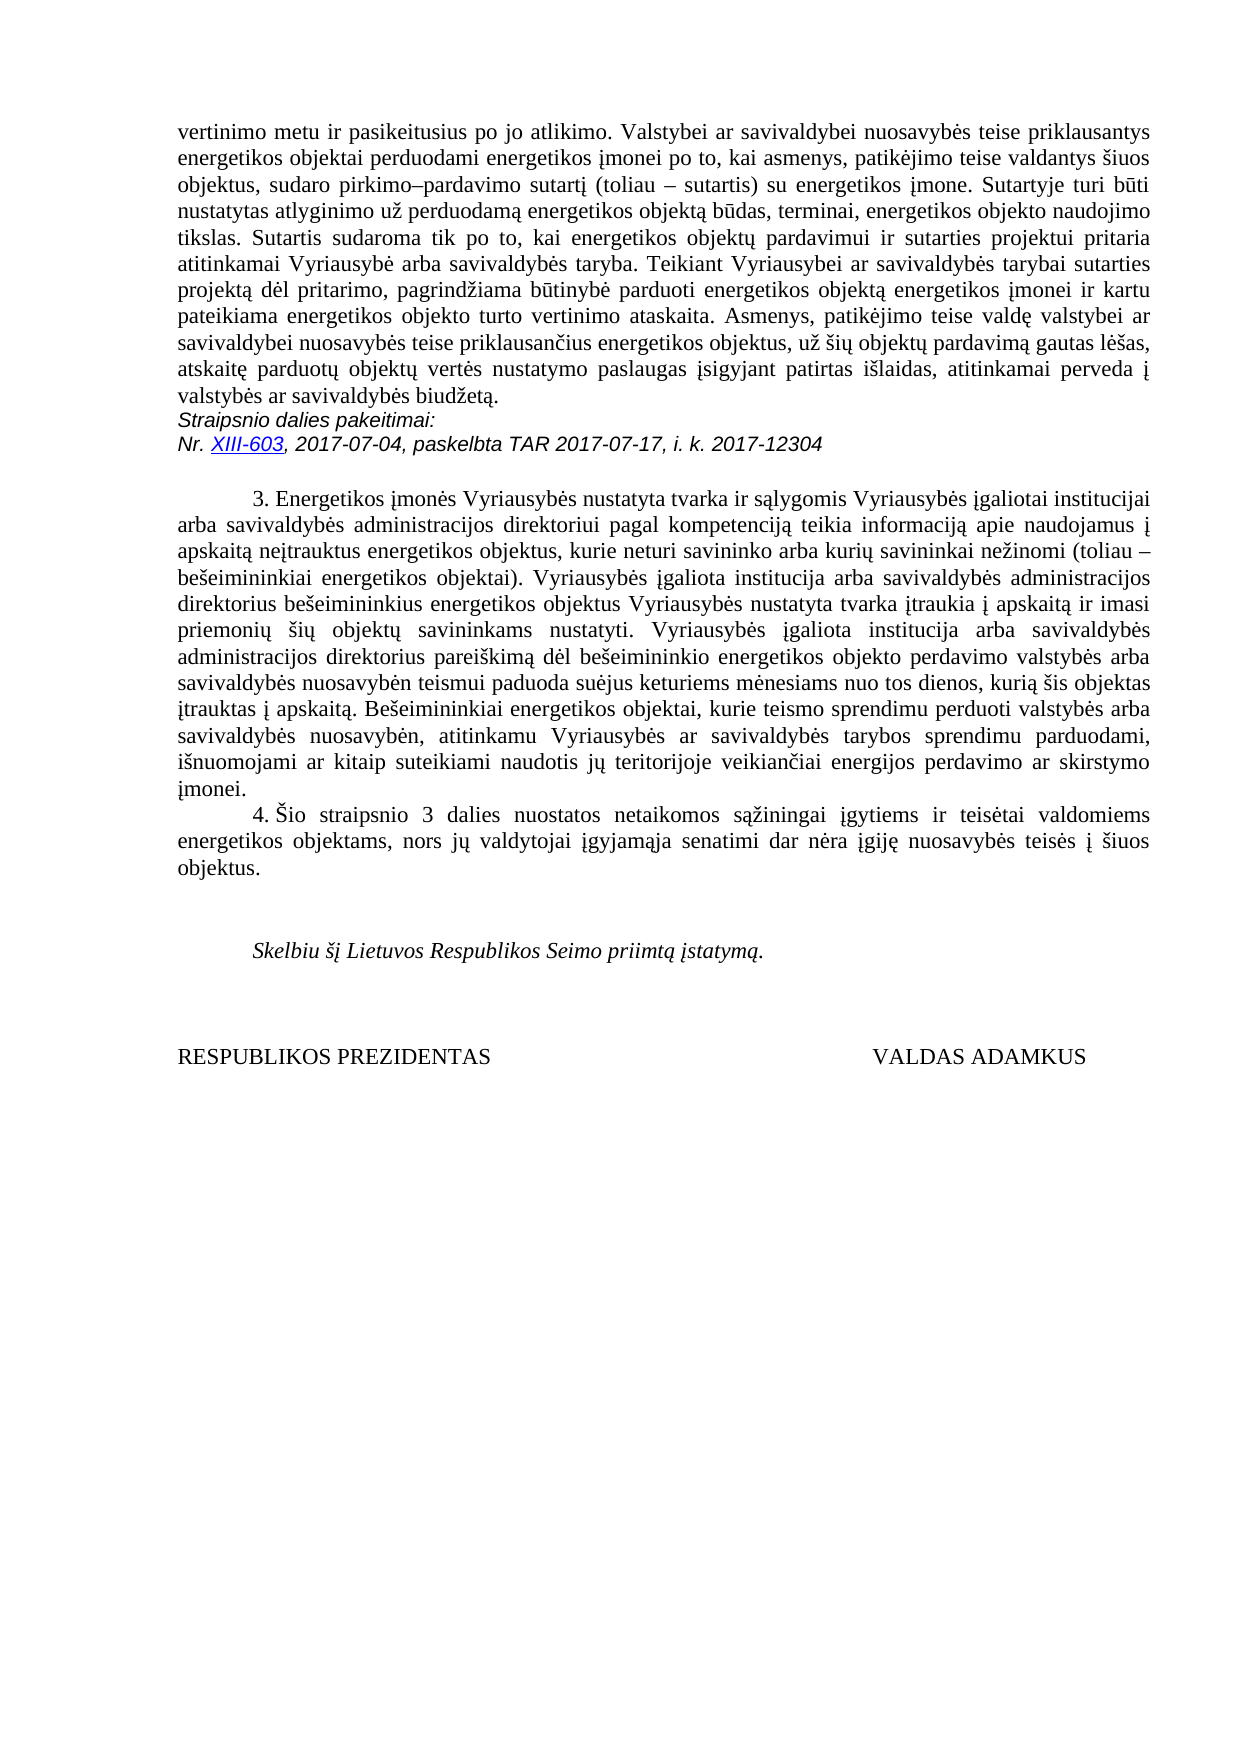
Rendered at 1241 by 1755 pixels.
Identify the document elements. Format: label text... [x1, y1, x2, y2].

text RESPUBLIKOS PREZIDENTAS VALDAS ADAMKUS [177, 1043, 1152, 1069]
text Skelbiu šį Lietuvos Respublikos Seimo priimtą įstatymą. [177, 937, 1152, 964]
text vertinimo metu ir pasikeitusius po jo atlikimo. Valstybei ar savivaldybei nuosavybės teise priklausantys energetikos objektai perduodami energetikos įmonei po to, kai asmenys, patikėjimo teise valdantys šiuos objektus, sudaro pirkimo–pardavimo sutartį (toliau – sutartis) su energetikos įmone. Sutartyje turi būti nustatytas atlyginimo už perduodamą energetikos objektą būdas, terminai, energetikos objekto naudojimo tikslas. Sutartis sudaroma tik po to, kai energetikos objektų pardavimui ir sutarties projektui pritaria atitinkamai Vyriausybė arba savivaldybės taryba. Teikiant Vyriausybei ar savivaldybės tarybai sutarties projektą dėl pritarimo, pagrindžiama būtinybė parduoti energetikos objektą energetikos įmonei ir kartu pateikiama energetikos objekto turto vertinimo ataskaita. Asmenys, patikėjimo teise valdę valstybei ar savivaldybei nuosavybės teise priklausančius energetikos objektus, už šių objektų pardavimą gautas lėšas, atskaitę parduotų objektų vertės nustatymo paslaugas įsigyjant patirtas išlaidas, atitinkamai perveda į valstybės ar savivaldybės biudžetą. [177, 118, 1152, 408]
text Straipsnio dalies pakeitimai: [177, 408, 1152, 432]
text Nr. XIII-603, 2017-07-04, paskelbta TAR 2017-07-17, i. k. 2017-12304 [177, 432, 1152, 456]
text 3. Energetikos įmonės Vyriausybės nustatyta tvarka ir sąlygomis Vyriausybės įgaliotai institucijai arba savivaldybės administracijos direktoriui pagal kompetenciją teikia informaciją apie naudojamus į apskaitą neįtrauktus energetikos objektus, kurie neturi savininko arba kurių savininkai nežinomi (toliau – bešeimininkiai energetikos objektai). Vyriausybės įgaliota institucija arba savivaldybės administracijos direktorius bešeimininkius energetikos objektus Vyriausybės nustatyta tvarka įtraukia į apskaitą ir imasi priemonių šių objektų savininkams nustatyti. Vyriausybės įgaliota institucija arba savivaldybės administracijos direktorius pareiškimą dėl bešeimininkio energetikos objekto perdavimo valstybės arba savivaldybės nuosavybėn teismui paduoda suėjus keturiems mėnesiams nuo tos dienos, kurią šis objektas įtrauktas į apskaitą. Bešeimininkiai energetikos objektai, kurie teismo sprendimu perduoti valstybės arba savivaldybės nuosavybėn, atitinkamu Vyriausybės ar savivaldybės tarybos sprendimu parduodami, išnuomojami ar kitaip suteikiami naudotis jų teritorijoje veikiančiai energijos perdavimo ar skirstymo įmonei. [177, 485, 1152, 801]
text 4. Šio straipsnio 3 dalies nuostatos netaikomos sąžiningai įgytiems ir teisėtai valdomiems energetikos objektams, nors jų valdytojai įgyjamąja senatimi dar nėra įgiję nuosavybės teisės į šiuos objektus. [177, 801, 1152, 880]
